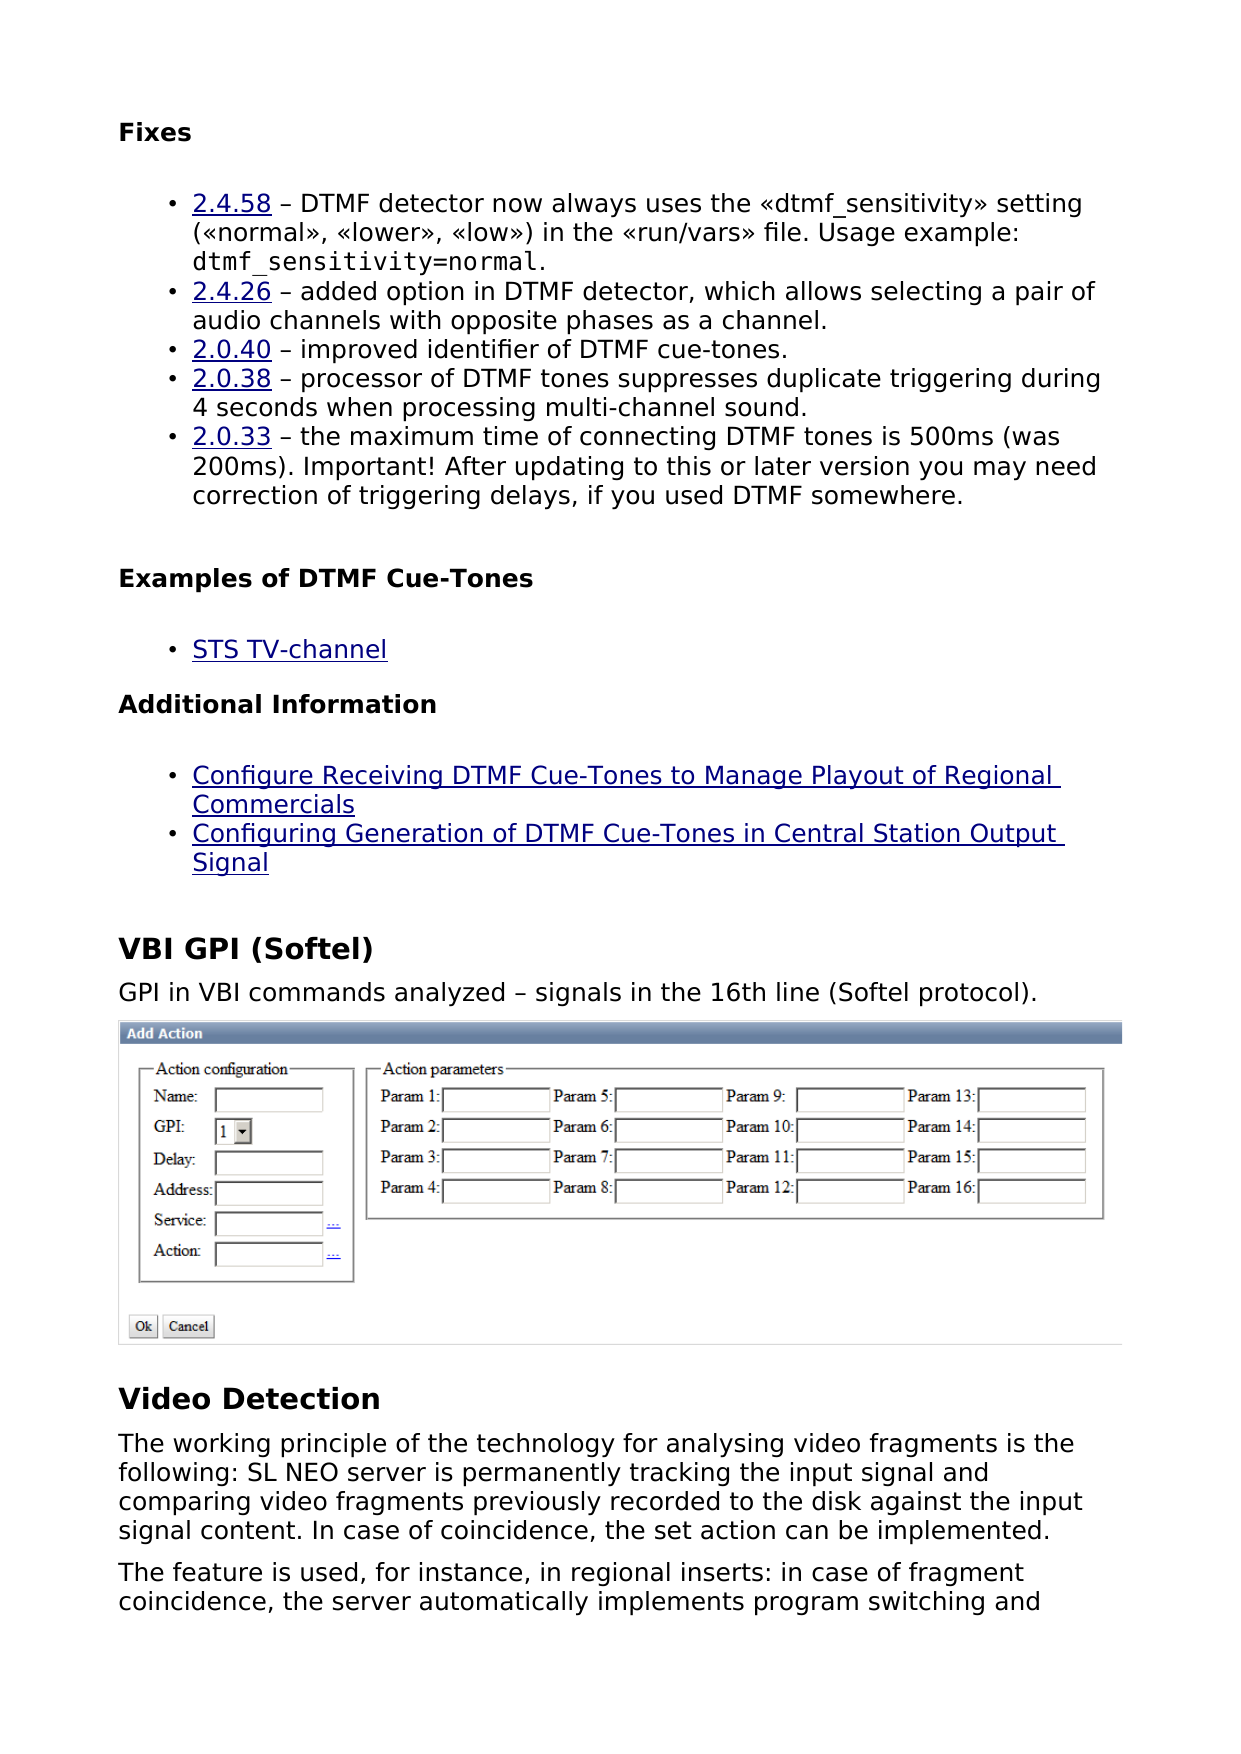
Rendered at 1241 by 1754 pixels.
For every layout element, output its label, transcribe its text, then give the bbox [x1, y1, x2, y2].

list 2.4.58 – DTMF detector now always uses the «dtmf_sensitivity» setting («normal», «lower», «low») in the «run/vars» file. Usage example: dtmf_sensitivity=normal. [177, 189, 1122, 277]
list STS TV-channel [177, 636, 1122, 665]
list Configure Receiving DTMF Cue-Tones to Manage Playout of Regional Commercials [177, 761, 1122, 819]
text The working principle of the technology for analysing video fragments is the following: SL NEO server is permanently tracking the input signal and comparing video fragments previously recorded to the disk against the input signal content. In case of coincidence, the set action can be implemented. [118, 1429, 1122, 1545]
list 2.0.38 – processor of DTMF tones suppresses duplicate triggering during 4 seconds when processing multi-channel sound. [177, 364, 1122, 423]
subtitle Video Detection [118, 1382, 1122, 1416]
subtitle VBI GPI (Softel) [118, 932, 1122, 966]
text GPI in VBI commands analyzed – signals in the 16th line (Softel protocol). [118, 979, 1122, 1008]
list Configuring Generation of DTMF Cue-Tones in Central Station Output Signal [177, 819, 1122, 878]
subtitle Additional Information [118, 690, 1122, 719]
list 2.4.26 – added option in DTMF detector, which allows selecting a pair of audio channels with opposite phases as a channel. [177, 277, 1122, 335]
subtitle Fixes [118, 118, 1122, 147]
picture [118, 1020, 1123, 1345]
subtitle Examples of DTMF Cue-Tones [118, 564, 1122, 594]
text The feature is used, for instance, in regional inserts: in case of fragment coincidence, the server automatically implements program switching and [118, 1558, 1122, 1616]
list 2.0.33 – the maximum time of connecting DTMF tones is 500ms (was 200ms). Important! After updating to this or later version you may need correction of triggering delays, if you used DTMF somewhere. [177, 423, 1122, 510]
list 2.0.40 – improved identifier of DTMF cue-tones. [177, 335, 1122, 364]
